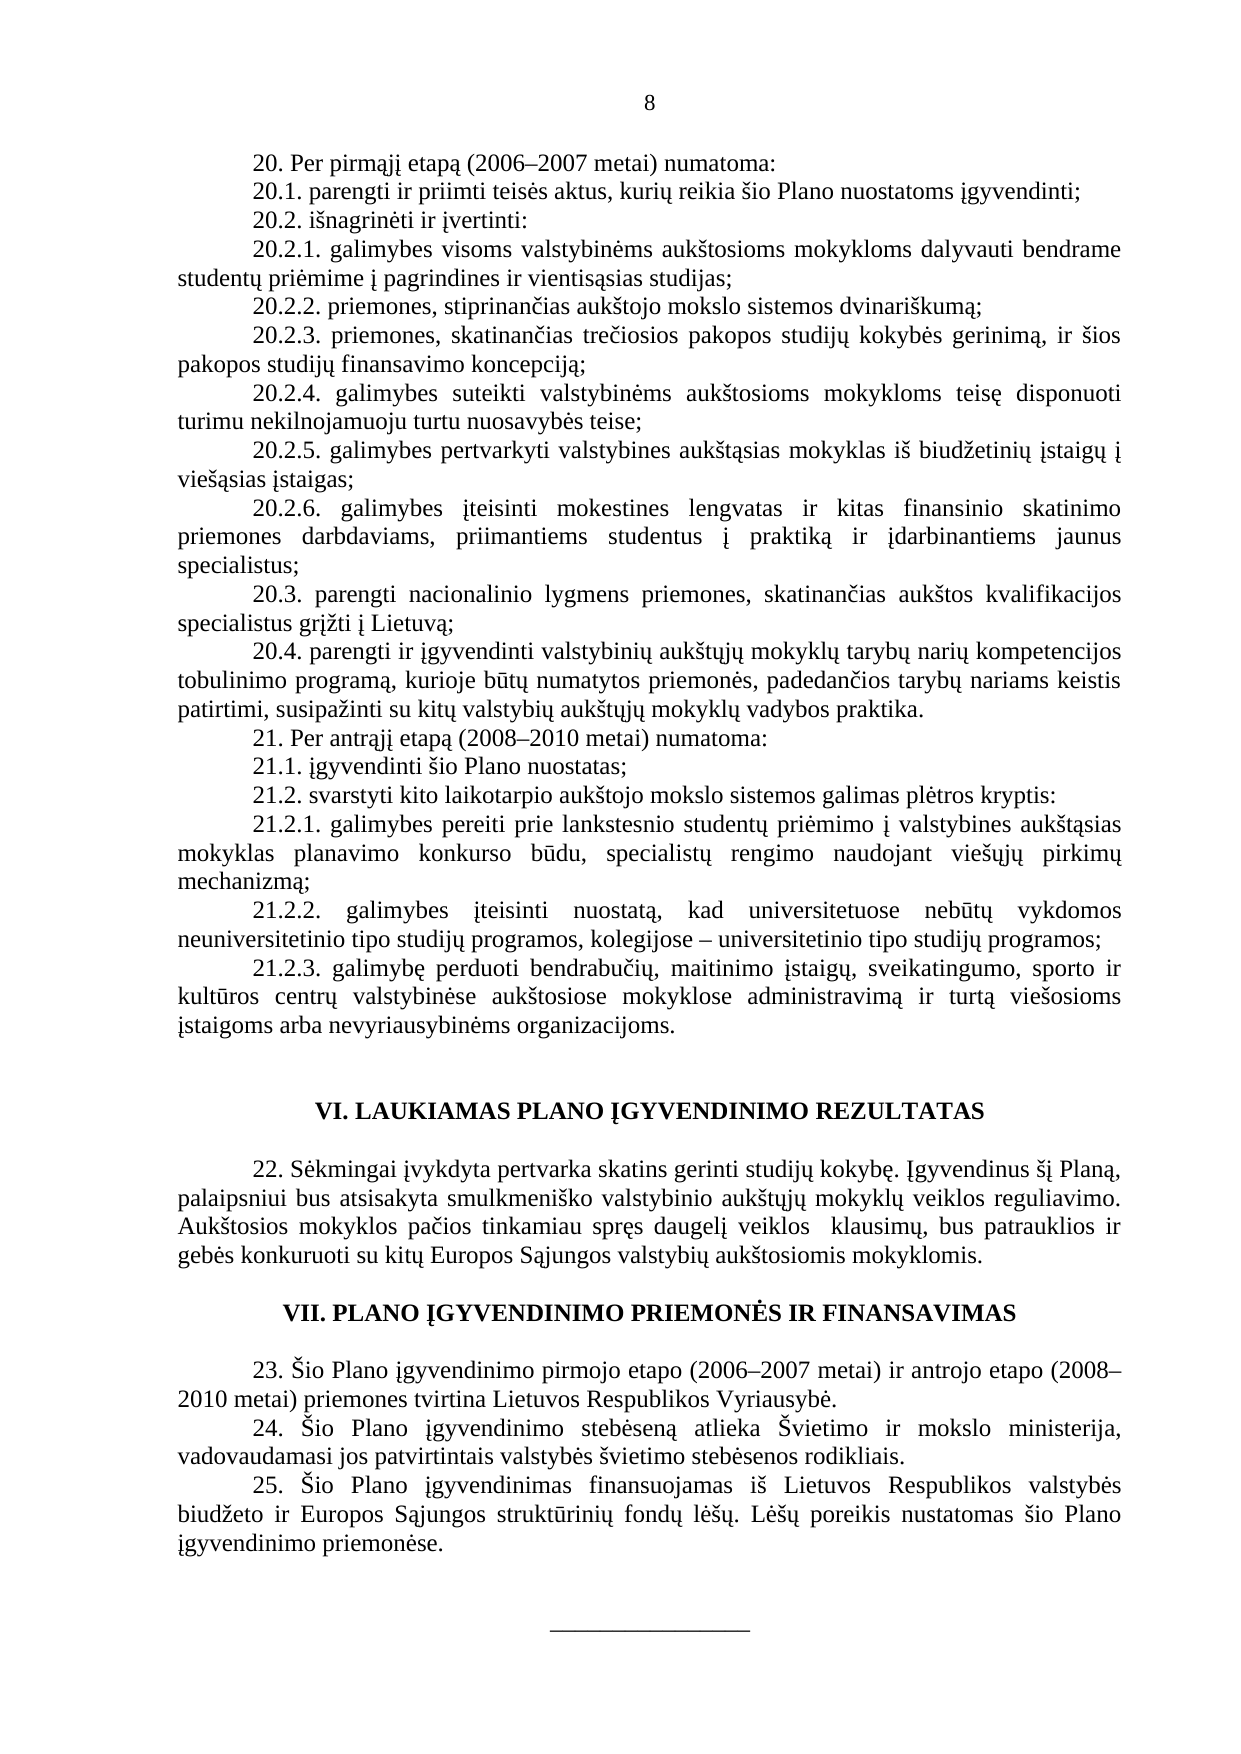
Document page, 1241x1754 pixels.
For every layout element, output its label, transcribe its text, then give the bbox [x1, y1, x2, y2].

text 20.2. išnagrinėti ir įvertinti: [177, 205, 1122, 234]
subtitle VI. LAUKIAMAS PLANO ĮGYVENDINIMO rezultataS [177, 1096, 1122, 1125]
text 20.2.3. priemones, skatinančias trečiosios pakopos studijų kokybės gerinimą, ir šios pakopos studijų finansavimo koncepciją; [177, 320, 1122, 378]
text 22. Sėkmingai įvykdyta pertvarka skatins gerinti studijų kokybę. Įgyvendinus šį Planą, palaipsniui bus atsisakyta smulkmeniško valstybinio aukštųjų mokyklų veiklos reguliavimo. Aukštosios mokyklos pačios tinkamiau spręs daugelį veiklos klausimų, bus patrauklios ir gebės konkuruoti su kitų Europos Sąjungos valstybių aukštosiomis mokyklomis. [177, 1154, 1122, 1269]
text 20.1. parengti ir priimti teisės aktus, kurių reikia šio Plano nuostatoms įgyvendinti; [177, 176, 1122, 205]
text 20.2.6. galimybes įteisinti mokestines lengvatas ir kitas finansinio skatinimo priemones darbdaviams, priimantiems studentus į praktiką ir įdarbinantiems jaunus specialistus; [177, 493, 1122, 579]
text 21. Per antrąjį etapą (2008–2010 metai) numatoma: [177, 723, 1122, 751]
text 21.2. svarstyti kito laikotarpio aukštojo mokslo sistemos galimas plėtros kryptis: [177, 780, 1122, 809]
text 20.3. parengti nacionalinio lygmens priemones, skatinančias aukštos kvalifikacijos specialistus grįžti į Lietuvą; [177, 579, 1122, 636]
text 20.2.5. galimybes pertvarkyti valstybines aukštąsias mokyklas iš biudžetinių įstaigų į viešąsias įstaigas; [177, 435, 1122, 493]
text 21.2.1. galimybes pereiti prie lankstesnio studentų priėmimo į valstybines aukštąsias mokyklas planavimo konkurso būdu, specialistų rengimo naudojant viešųjų pirkimų mechanizmą; [177, 809, 1122, 895]
text 21.2.2. galimybes įteisinti nuostatą, kad universitetuose nebūtų vykdomos neuniversitetinio tipo studijų programos, kolegijose – universitetinio tipo studijų programos; [177, 895, 1122, 953]
text 25. Šio Plano įgyvendinimas finansuojamas iš Lietuvos Respublikos valstybės biudžeto ir Europos Sąjungos struktūrinių fondų lėšų. Lėšų poreikis nustatomas šio Plano įgyvendinimo priemonėse. [177, 1470, 1122, 1556]
text 20.2.4. galimybes suteikti valstybinėms aukštosioms mokykloms teisę disponuoti turimu nekilnojamuoju turtu nuosavybės teise; [177, 378, 1122, 435]
text 20. Per pirmąjį etapą (2006–2007 metai) numatoma: [177, 148, 1122, 176]
text 20.2.1. galimybes visoms valstybinėms aukštosioms mokykloms dalyvauti bendrame studentų priėmime į pagrindines ir vientisąsias studijas; [177, 234, 1122, 291]
text 23. Šio Plano įgyvendinimo pirmojo etapo (2006–2007 metai) ir antrojo etapo (2008–2010 metai) priemones tvirtina Lietuvos Respublikos Vyriausybė. [177, 1355, 1122, 1413]
text 21.2.3. galimybę perduoti bendrabučių, maitinimo įstaigų, sveikatingumo, sporto ir kultūros centrų valstybinėse aukštosiose mokyklose administravimą ir turtą viešosioms įstaigoms arba nevyriausybinėms organizacijoms. [177, 953, 1122, 1039]
text –––––––––––––––– [177, 1614, 1122, 1643]
text 20.2.2. priemones, stiprinančias aukštojo mokslo sistemos dvinariškumą; [177, 291, 1122, 320]
text 24. Šio Plano įgyvendinimo stebėseną atlieka Švietimo ir mokslo ministerija, vadovaudamasi jos patvirtintais valstybės švietimo stebėsenos rodikliais. [177, 1413, 1122, 1470]
text VII. PLANO ĮGYVENDINIMO PRIEMONĖS IR FINANSAVIMAS [177, 1298, 1122, 1326]
text 21.1. įgyvendinti šio Plano nuostatas; [177, 751, 1122, 780]
text 20.4. parengti ir įgyvendinti valstybinių aukštųjų mokyklų tarybų narių kompetencijos tobulinimo programą, kurioje būtų numatytos priemonės, padedančios tarybų nariams keistis patirtimi, susipažinti su kitų valstybių aukštųjų mokyklų vadybos praktika. [177, 636, 1122, 723]
